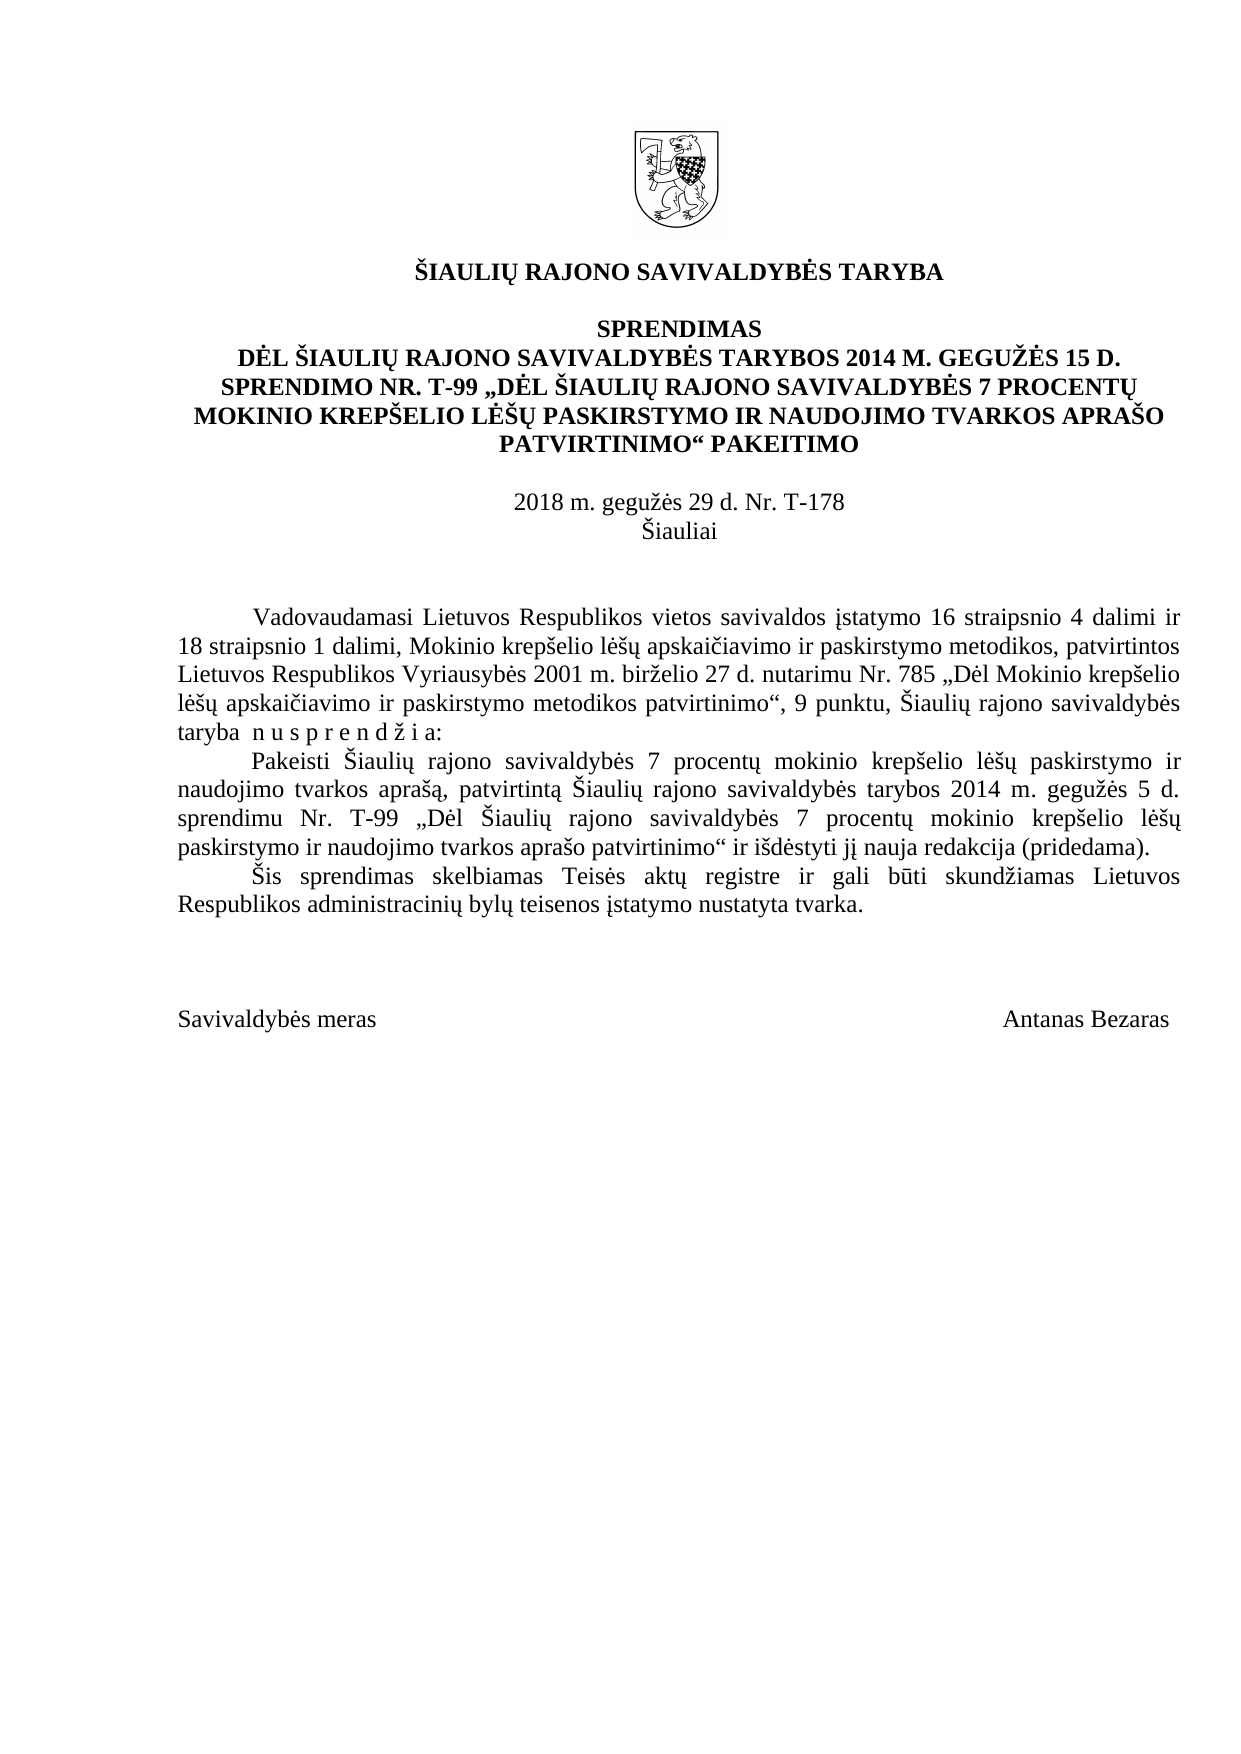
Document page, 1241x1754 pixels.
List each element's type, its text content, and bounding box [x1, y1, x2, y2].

text Šiauliai [177, 516, 1181, 544]
text Savivaldybės meras Antanas Bezaras [177, 1004, 1181, 1033]
text DĖL ŠIAULIŲ RAJONO SAVIVALDYBĖS TARYBOS 2014 M. GEGUŽĖS 15 D. SPRENDIMO NR. T-99 „DĖL ŠIAULIŲ RAJONO SAVIVALDYBĖS 7 PROCENTŲ MOKINIO KREPŠELIO LĖŠŲ PASKIRSTYMO IR NAUDOJIMO TVARKOS APRAŠO PATVIRTINIMO“ PAKEITIMO [177, 343, 1181, 458]
text SPRENDIMAS [177, 314, 1181, 343]
text 2018 m. gegužės 29 d. Nr. T-178 [177, 487, 1181, 516]
text ŠIAULIŲ RAJONO SAVIVALDYBĖS TARYBA [177, 257, 1181, 286]
text Šis sprendimas skelbiamas Teisės aktų registre ir gali būti skundžiamas Lietuvos Respublikos administracinių bylų teisenos įstatymo nustatyta tvarka. [177, 861, 1181, 918]
text Vadovaudamasi Lietuvos Respublikos vietos savivaldos įstatymo 16 straipsnio 4 dalimi ir 18 straipsnio 1 dalimi, Mokinio krepšelio lėšų apskaičiavimo ir paskirstymo metodikos, patvirtintos Lietuvos Respublikos Vyriausybės 2001 m. birželio 27 d. nutarimu Nr. 785 „Dėl Mokinio krepšelio lėšų apskaičiavimo ir paskirstymo metodikos patvirtinimo“, 9 punktu, Šiaulių rajono savivaldybės taryba n u s p r e n d ž i a: [177, 602, 1181, 746]
text Pakeisti Šiaulių rajono savivaldybės 7 procentų mokinio krepšelio lėšų paskirstymo ir naudojimo tvarkos aprašą, patvirtintą Šiaulių rajono savivaldybės tarybos 2014 m. gegužės 5 d. sprendimu Nr. T-99 „Dėl Šiaulių rajono savivaldybės 7 procentų mokinio krepšelio lėšų paskirstymo ir naudojimo tvarkos aprašo patvirtinimo“ ir išdėstyti jį nauja redakcija (pridedama). [177, 746, 1181, 861]
